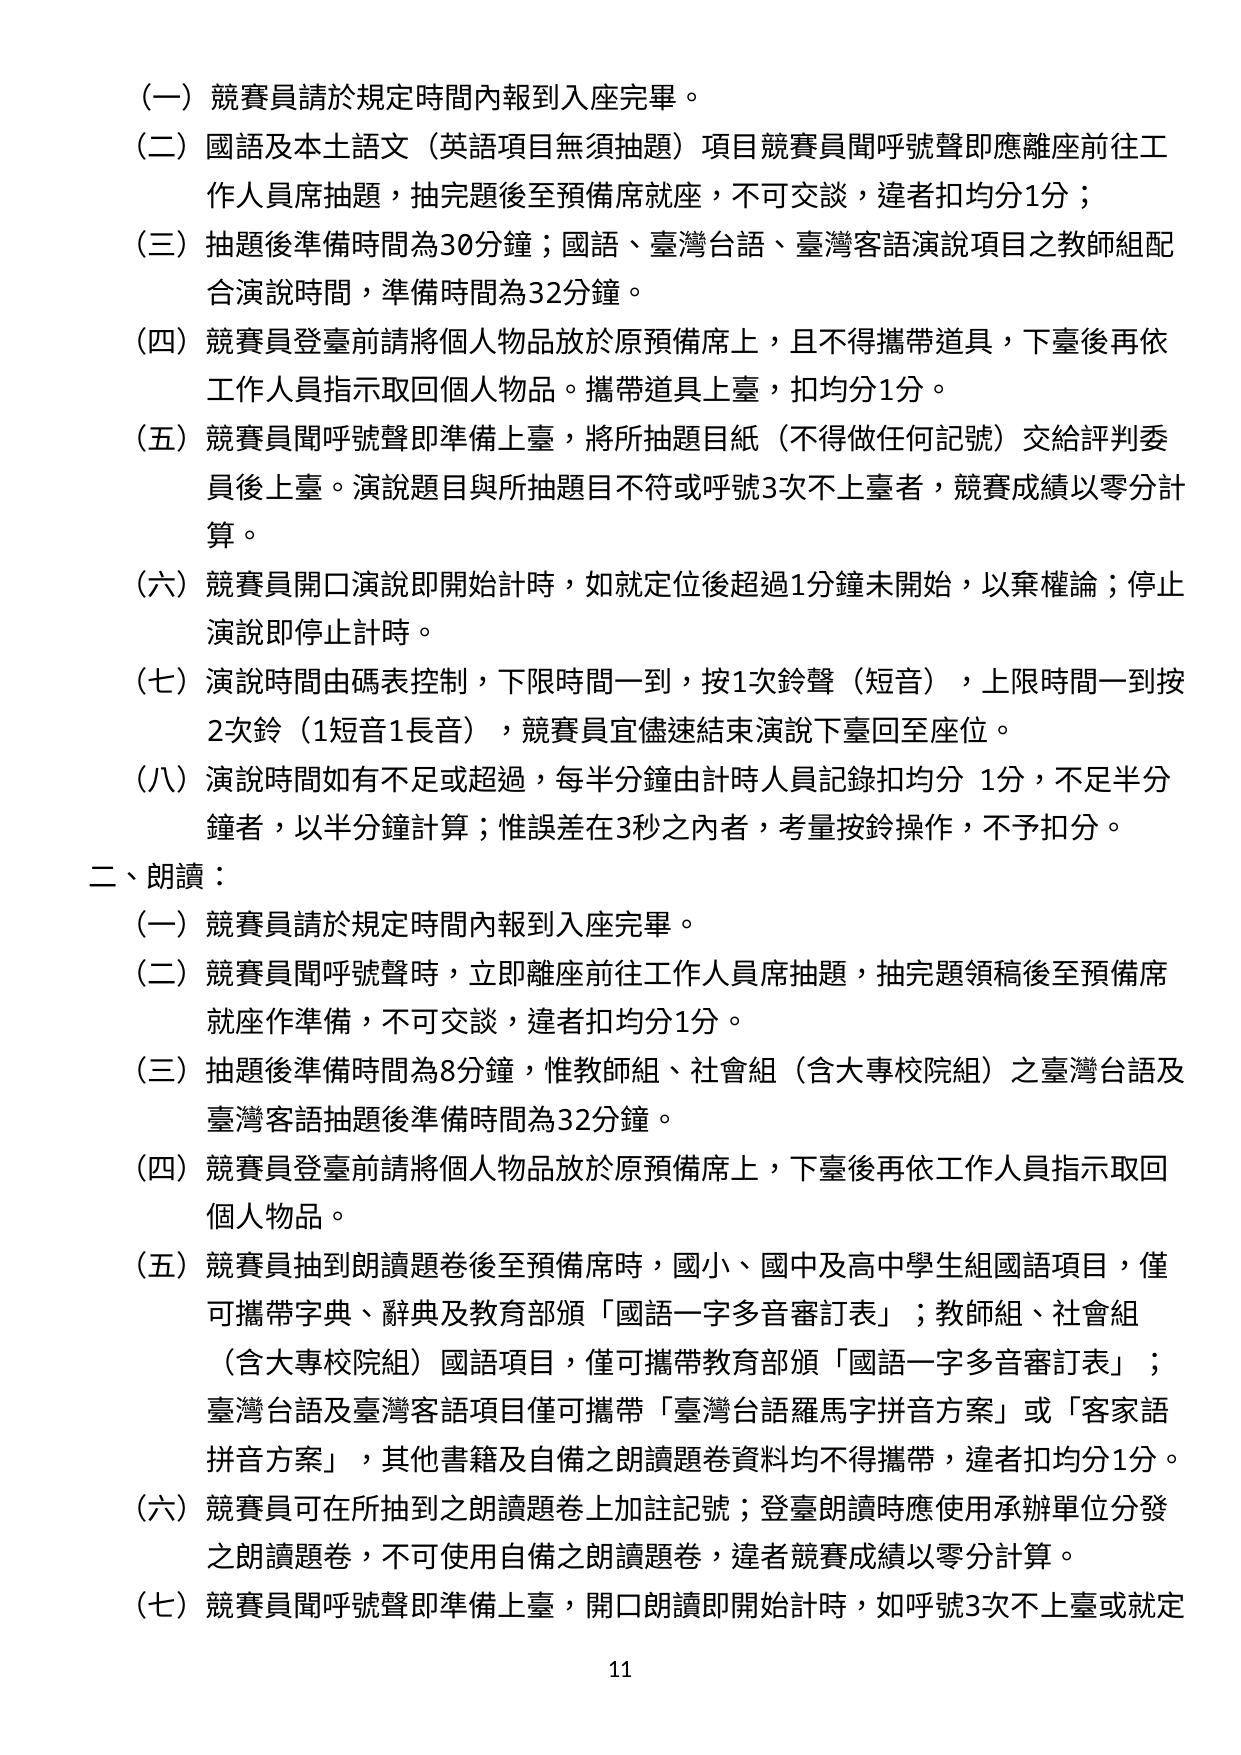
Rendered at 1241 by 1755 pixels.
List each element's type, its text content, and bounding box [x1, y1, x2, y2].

text 二、朗讀： [59, 853, 1196, 896]
text （六）競賽員可在所抽到之朗讀題卷上加註記號；登臺朗讀時應使用承辦單位分發之朗讀題卷，不可使用自備之朗讀題卷，違者競賽成績以零分計算。 [118, 1485, 1196, 1576]
text （七）競賽員聞呼號聲即準備上臺，開口朗讀即開始計時，如呼號3次不上臺或就定 [118, 1582, 1196, 1625]
text （三）抽題後準備時間為8分鐘，惟教師組、社會組（含大專校院組）之臺灣台語及臺灣客語抽題後準備時間為32分鐘。 [118, 1048, 1196, 1139]
text （一）競賽員請於規定時間內報到入座完畢。 [59, 75, 1196, 117]
text （四）競賽員登臺前請將個人物品放於原預備席上，且不得攜帶道具，下臺後再依工作人員指示取回個人物品。攜帶道具上臺，扣均分1分。 [118, 318, 1196, 409]
text （五）競賽員抽到朗讀題卷後至預備席時，國小、國中及高中學生組國語項目，僅可攜帶字典、辭典及教育部頒「國語一字多音審訂表」；教師組、社會組（含大專校院組）國語項目，僅可攜帶教育部頒「國語一字多音審訂表」；臺灣台語及臺灣客語項目僅可攜帶「臺灣台語羅馬字拼音方案」或「客家語拼音方案」，其他書籍及自備之朗讀題卷資料均不得攜帶，違者扣均分1分。 [118, 1242, 1196, 1479]
text （七）演說時間由碼表控制，下限時間一到，按1次鈴聲（短音），上限時間一到按2次鈴（1短音1長音），競賽員宜儘速結束演說下臺回至座位。 [118, 659, 1196, 750]
text （二）競賽員聞呼號聲時，立即離座前往工作人員席抽題，抽完題領稿後至預備席就座作準備，不可交談，違者扣均分1分。 [118, 951, 1196, 1041]
text （二）國語及本土語文（英語項目無須抽題）項目競賽員聞呼號聲即應離座前往工作人員席抽題，抽完題後至預備席就座，不可交談，違者扣均分1分； [118, 124, 1196, 215]
text （六）競賽員開口演說即開始計時，如就定位後超過1分鐘未開始，以棄權論；停止演說即停止計時。 [118, 561, 1196, 652]
text （四）競賽員登臺前請將個人物品放於原預備席上，下臺後再依工作人員指示取回個人物品。 [118, 1145, 1196, 1236]
text （八）演說時間如有不足或超過，每半分鐘由計時人員記錄扣均分 1分，不足半分鐘者，以半分鐘計算；惟誤差在3秒之內者，考量按鈴操作，不予扣分。 [118, 756, 1196, 847]
text （三）抽題後準備時間為30分鐘；國語、臺灣台語、臺灣客語演說項目之教師組配合演說時間，準備時間為32分鐘。 [118, 221, 1196, 312]
text （五）競賽員聞呼號聲即準備上臺，將所抽題目紙（不得做任何記號）交給評判委員後上臺。演說題目與所抽題目不符或呼號3次不上臺者，競賽成績以零分計算。 [118, 416, 1196, 555]
text （一）競賽員請於規定時間內報到入座完畢。 [118, 902, 1196, 944]
